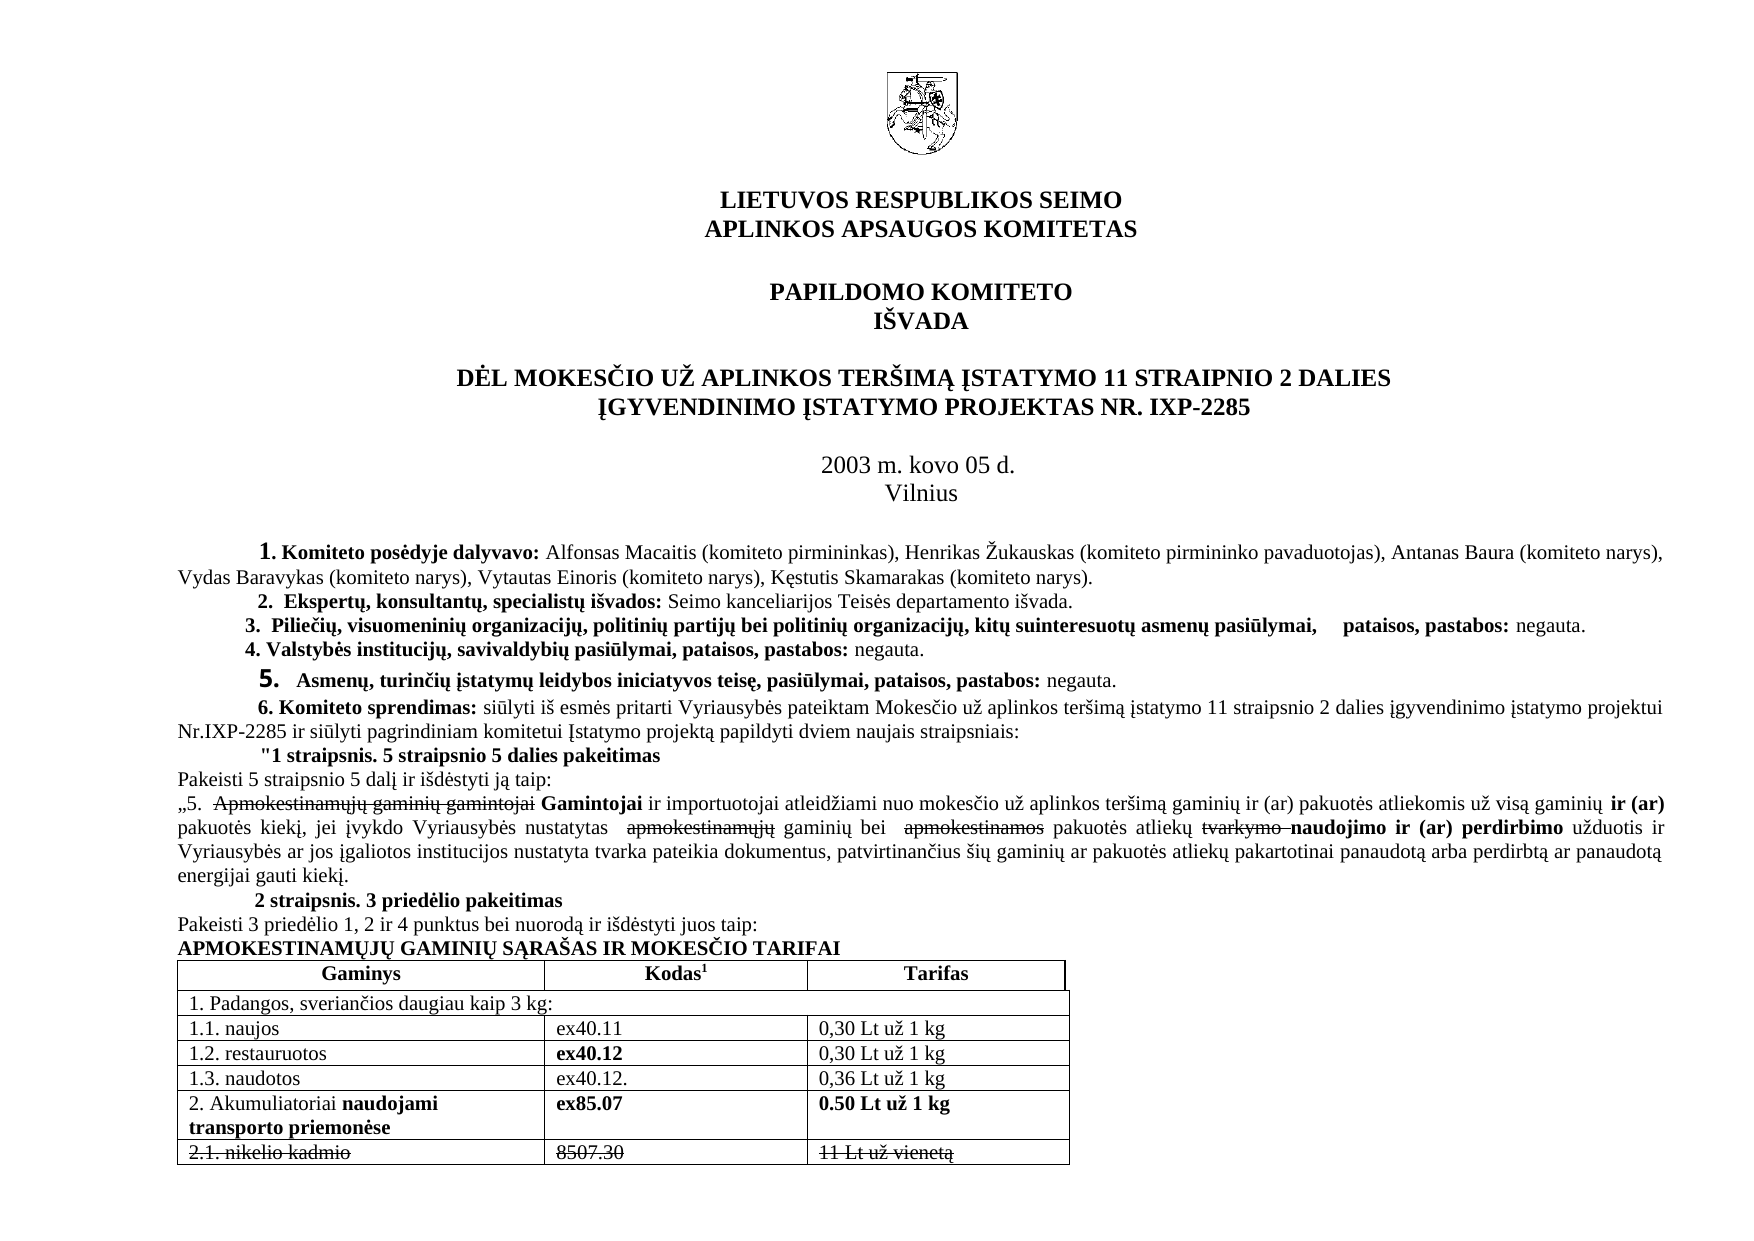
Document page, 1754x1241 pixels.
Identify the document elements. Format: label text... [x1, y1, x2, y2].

subtitle APMOKESTINAMŲJŲ GAMINIŲ SĄRAŠAS IR MOKESČIO TARIFAI [177, 936, 1665, 960]
text LIETUVOS RESPUBLIKOS SEIMO [177, 186, 1665, 214]
table_cell 1.1. naujos [178, 1016, 544, 1040]
text Vilnius [177, 478, 1665, 507]
table_cell 0,30 Lt už 1 kg [808, 1016, 1069, 1040]
table_cell 0,36 Lt už 1 kg [808, 1066, 1069, 1090]
table_cell 8507.30 [545, 1140, 807, 1164]
text 1. Komiteto posėdyje dalyvavo: Alfonsas Macaitis (komiteto pirmininkas), Henrikas Žukauskas (komiteto pirmininko pavaduotojas), Antanas Baura (komiteto narys), Vydas Baravykas (komiteto narys), Vytautas Einoris (komiteto narys), Kęstutis Skamarakas (komiteto narys). [177, 536, 1665, 589]
text DĖL MOKESČIO UŽ APLINKOS TERŠIMĄ ĮSTATYMO 11 STRAIPNIO 2 DALIES [177, 363, 1665, 392]
text APLINKOS APSAUGOS KOMITETAS [177, 214, 1665, 243]
table_cell ex85.07 [545, 1091, 807, 1139]
table_header Gaminys [178, 961, 544, 989]
table_header Kodas1 [545, 961, 807, 989]
subtitle PAPILDOMO KOMITETO [177, 277, 1665, 306]
list Asmenų, turinčių įstatymų leidybos iniciatyvos teisę, pasiūlymai, pataisos, pastabos: negauta. [258, 661, 1665, 695]
table_cell 1.3. naudotos [178, 1066, 544, 1090]
table_cell 0,30 Lt už 1 kg [808, 1041, 1069, 1065]
text 2. Ekspertų, konsultantų, specialistų išvados: Seimo kanceliarijos Teisės departamento išvada. [177, 589, 1665, 613]
table_cell 2. Akumuliatoriai naudojami transporto priemonėse [178, 1091, 544, 1139]
text ĮGYVENDINIMO ĮSTATYMO PROJEKTAS NR. IXP-2285 [177, 392, 1665, 421]
text 4. Valstybės institucijų, savivaldybių pasiūlymai, pataisos, pastabos: negauta. [177, 637, 1665, 661]
text 2 straipsnis. 3 priedėlio pakeitimas [177, 887, 1665, 912]
text 6. Komiteto sprendimas: siūlyti iš esmės pritarti Vyriausybės pateiktam Mokesčio už aplinkos teršimą įstatymo 11 straipsnio 2 dalies įgyvendinimo įstatymo projektui Nr.IXP-2285 ir siūlyti pagrindiniam komitetui Įstatymo projektą papildyti dviem naujais straipsniais: [177, 695, 1665, 743]
text „5. Apmokestinamųjų gaminių gamintojai Gamintojai ir importuotojai atleidžiami nuo mokesčio už aplinkos teršimą gaminių ir (ar) pakuotės atliekomis už visą gaminių ir (ar) pakuotės kiekį, jei įvykdo Vyriausybės nustatytas apmokestinamųjų gaminių bei apmokestinamos pakuotės atliekų tvarkymo naudojimo ir (ar) perdirbimo užduotis ir Vyriausybės ar jos įgaliotos institucijos nustatyta tvarka pateikia dokumentus, patvirtinančius šių gaminių ar pakuotės atliekų pakartotinai panaudotą arba perdirbtą ar panaudotą energijai gauti kiekį. [177, 791, 1665, 887]
table_cell 1. Padangos, sveriančios daugiau kaip 3 kg: [178, 991, 1069, 1014]
table_cell ex40.11 [545, 1016, 807, 1040]
text Pakeisti 3 priedėlio 1, 2 ir 4 punktus bei nuorodą ir išdėstyti juos taip: [177, 912, 1665, 936]
table_cell 0.50 Lt už 1 kg [808, 1091, 1069, 1139]
table_header [1066, 960, 1070, 989]
text 3. Piliečių, visuomeninių organizacijų, politinių partijų bei politinių organizacijų, kitų suinteresuotų asmenų pasiūlymai, pataisos, pastabos: negauta. [177, 613, 1665, 637]
table_cell 11 Lt už vienetą [808, 1140, 1069, 1164]
table_cell ex40.12 [545, 1041, 807, 1065]
table_cell 1.2. restauruotos [178, 1041, 544, 1065]
text Pakeisti 5 straipsnio 5 dalį ir išdėstyti ją taip: [177, 767, 1665, 791]
table_cell ex40.12. [545, 1066, 807, 1090]
table_cell 2.1. nikelio kadmio [178, 1140, 544, 1164]
text "1 straipsnis. 5 straipsnio 5 dalies pakeitimas [177, 743, 1665, 767]
subtitle IŠVADA [177, 306, 1665, 335]
text 2003 m. kovo 05 d. [177, 450, 1665, 478]
table_header Tarifas [808, 961, 1064, 989]
